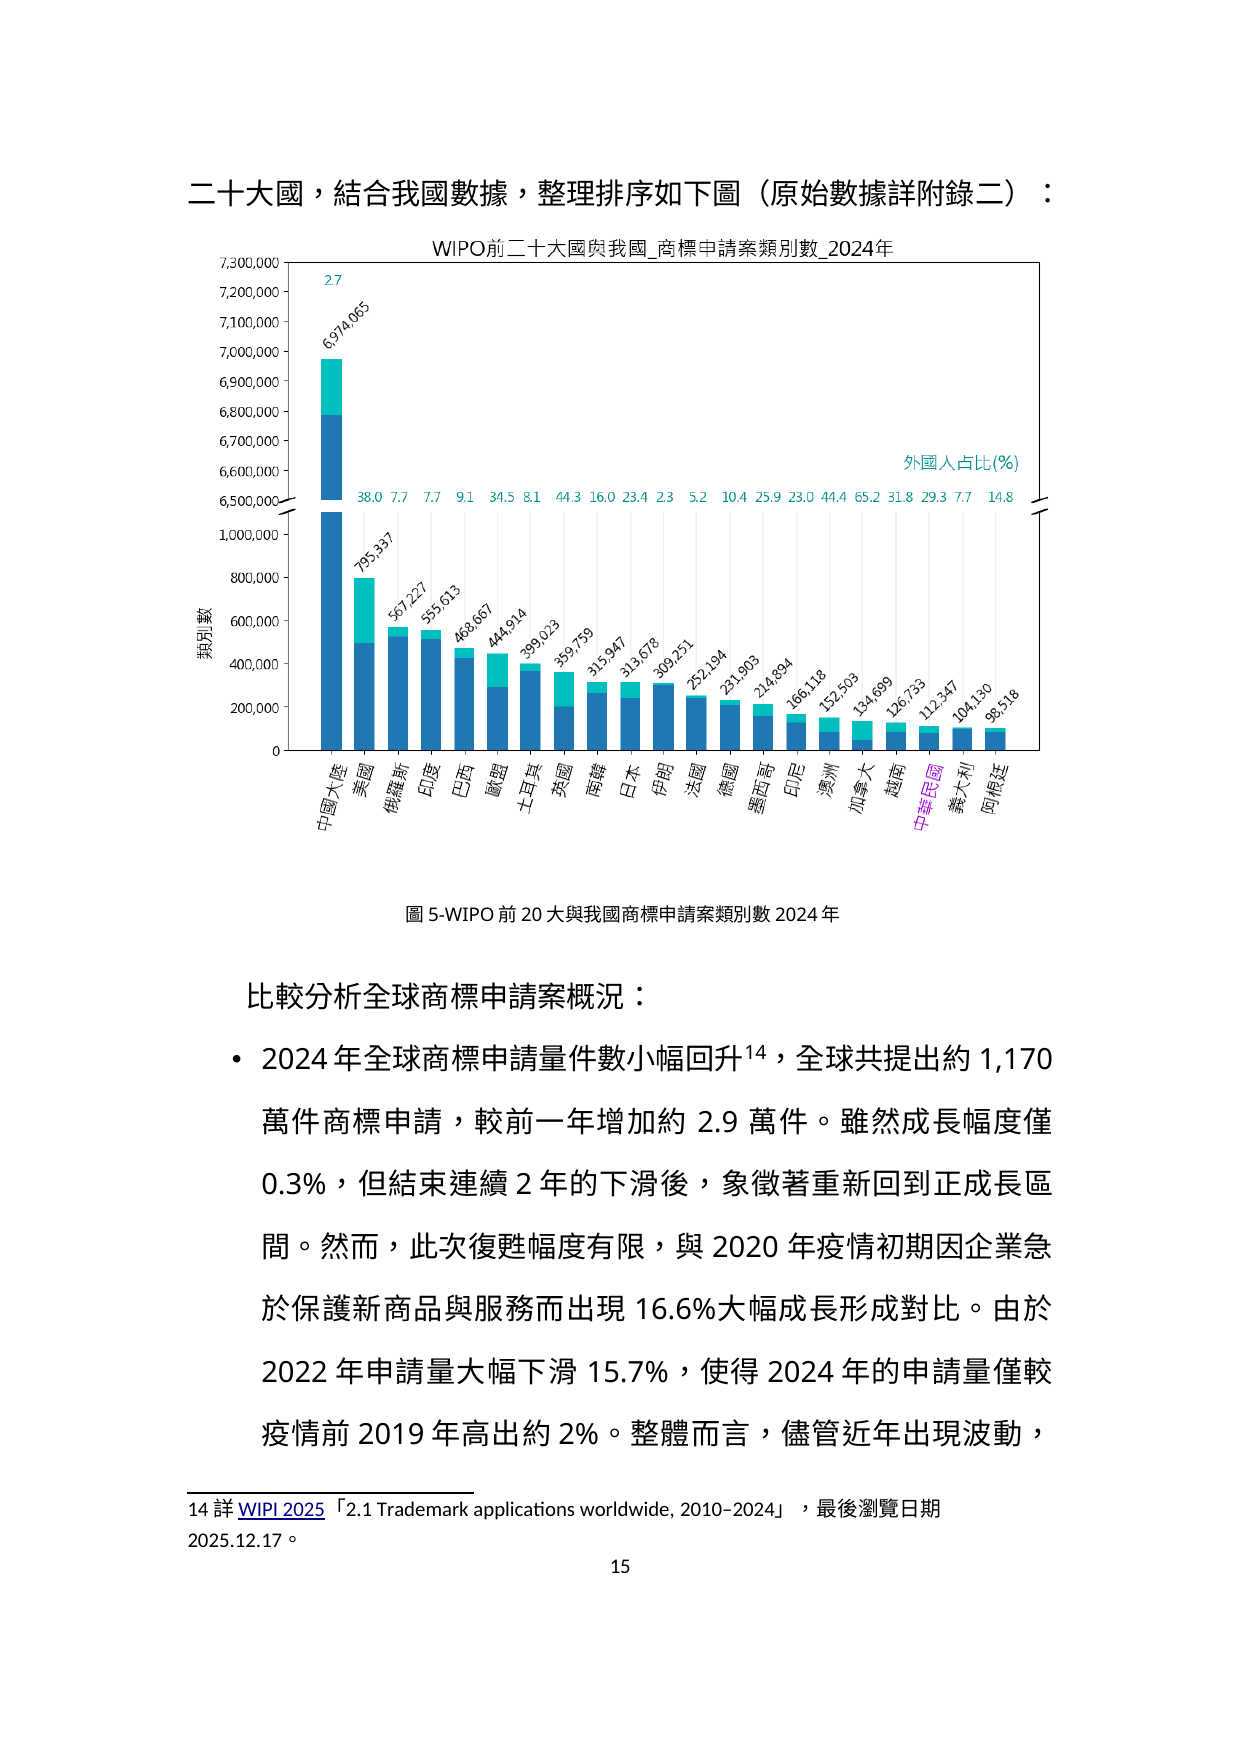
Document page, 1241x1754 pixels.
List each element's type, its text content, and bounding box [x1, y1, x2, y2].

text 比較分析全球商標申請案概況： [187, 953, 1053, 1015]
list 2024年全球商標申請量件數小幅回升，全球共提出約 1,170 萬件商標申請，較前一年增加約 2.9 萬件。雖然成長幅度僅 0.3%，但結束連續2年的下滑後，象徵著重新回到正成長區間。然而，此次復甦幅度有限，與 2020 年疫情初期因企業急於保護新商品與服務而出現16.6%大幅成長形成對比。由於2022年申請量大幅下滑 15.7%，使得2024年的申請量僅較疫情前2019年高出約2%。整體而言，儘管近年出現波動， [232, 1015, 1053, 1453]
list 詳WIPI 2025「2.1 Trademark applications worldwide, 2010–2024」，最後瀏覽日期2025.12.17。 [187, 1493, 1053, 1553]
text 圖 5-WIPO前20大與我國商標申請案類別數2024年 [187, 871, 1053, 934]
text 比較WIPI相關數據，將2024年商標申請案類別數的世界前二十大國，結合我國數據，整理排序如下圖（原始數據詳附錄二）： [187, 150, 1053, 212]
